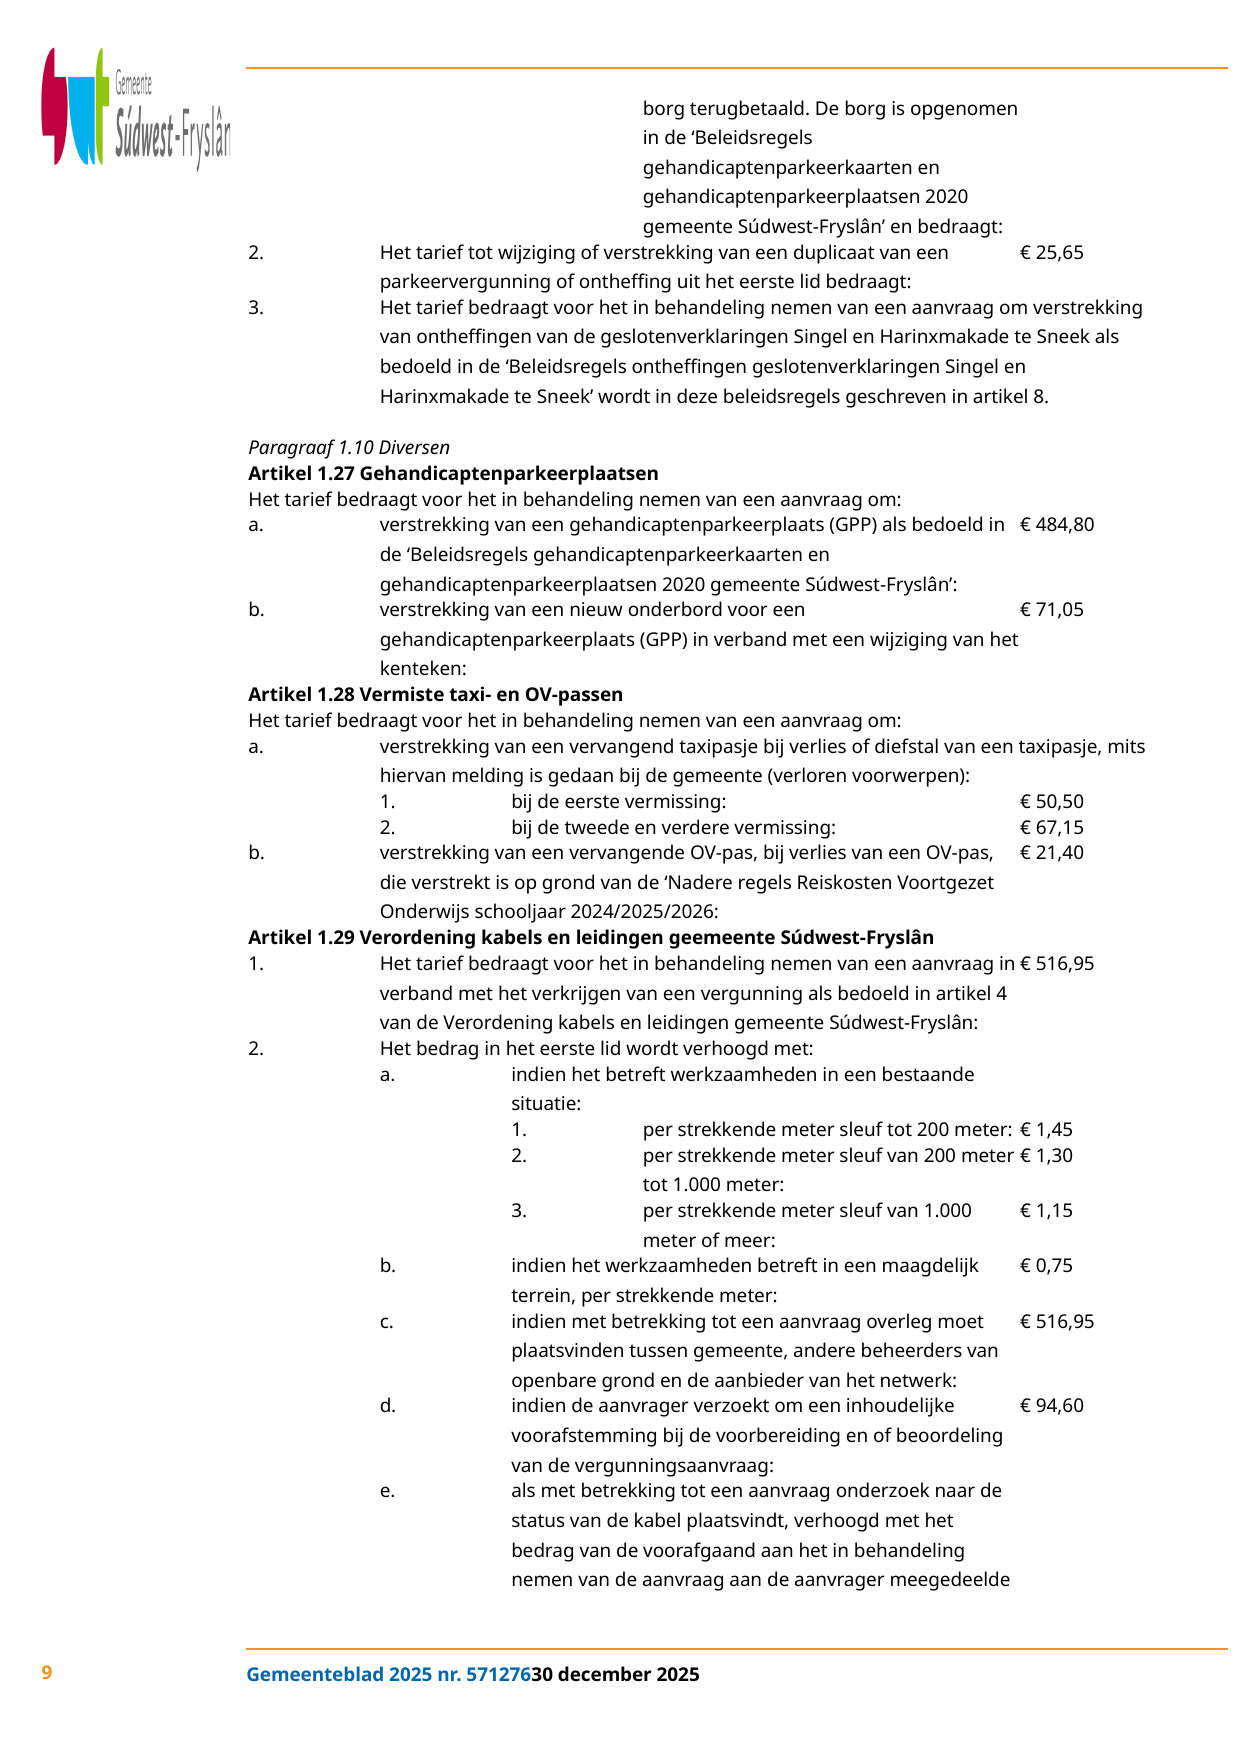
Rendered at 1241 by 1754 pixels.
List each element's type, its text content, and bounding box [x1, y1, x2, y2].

table_cell 2. [248, 1035, 379, 1061]
table_cell 3. [248, 294, 379, 409]
table_cell € 94,60 [1020, 1393, 1152, 1478]
table_cell [511, 95, 643, 239]
table_cell [248, 1197, 379, 1252]
table_cell [380, 1197, 511, 1252]
table_cell [380, 95, 511, 239]
table_cell Het tarief bedraagt voor het in behandeling nemen van een aanvraag om: [248, 486, 1152, 512]
table_cell verstrekking van een vervangend taxipasje bij verlies of diefstal van een taxipasje, mits hiervan melding is gedaan bij de gemeente (verloren voorwerpen): [380, 733, 1152, 788]
table_cell [1020, 1061, 1152, 1116]
table_cell [248, 1142, 379, 1197]
table_cell [248, 1253, 379, 1308]
table_cell indien met betrekking tot een aanvraag overleg moet plaatsvinden tussen gemeente, andere beheerders van openbare grond en de aanbieder van het netwerk: [511, 1308, 1020, 1393]
table_cell € 21,40 [1020, 840, 1152, 924]
table_cell [248, 1308, 379, 1393]
table_cell Het tarief bedraagt voor het in behandeling nemen van een aanvraag om verstrekking van ontheffingen van de geslotenverklaringen Singel en Harinxmakade te Sneek als bedoeld in de ‘Beleidsregels ontheffingen geslotenverklaringen Singel en Harinxmakade te Sneek’ wordt in deze beleidsregels geschreven in artikel 8. [380, 294, 1152, 409]
table_cell 1. [248, 950, 379, 1035]
table_cell d. [380, 1393, 511, 1478]
table_cell Het tarief bedraagt voor het in behandeling nemen van een aanvraag om: [248, 707, 1152, 733]
table_cell Het bedrag in het eerste lid wordt verhoogd met: [380, 1035, 1152, 1061]
table_cell 3. [511, 1197, 643, 1252]
table_cell per strekkende meter sleuf van 1.000 meter of meer: [643, 1197, 1020, 1252]
table_cell € 50,50 [1020, 788, 1152, 814]
table_cell b. [248, 596, 379, 681]
table_cell € 516,95 [1020, 1308, 1152, 1393]
table_cell a. [380, 1061, 511, 1116]
table_cell 2. [248, 239, 379, 294]
table_cell e. [380, 1478, 511, 1592]
table_cell a. [248, 512, 379, 596]
table_cell bij de eerste vermissing: [511, 788, 1020, 814]
table_cell € 0,75 [1020, 1253, 1152, 1308]
picture [41, 47, 231, 172]
table_cell indien het werkzaamheden betreft in een maagdelijk terrein, per strekkende meter: [511, 1253, 1020, 1308]
table_cell € 1,45 [1020, 1116, 1152, 1142]
table_cell bij de tweede en verdere vermissing: [511, 814, 1020, 839]
table_cell [248, 1116, 379, 1142]
table_cell Artikel 1.28 Vermiste taxi- en OV-passen [248, 681, 1152, 707]
table_cell € 484,80 [1020, 512, 1152, 596]
table_cell 1. [511, 1116, 643, 1142]
table_cell indien het betreft werkzaamheden in een bestaande situatie: [511, 1061, 1020, 1116]
table_cell per strekkende meter sleuf tot 200 meter: [643, 1116, 1020, 1142]
table_cell Paragraaf 1.10 Diversen [248, 434, 1152, 460]
table_cell 2. [511, 1142, 643, 1197]
table_cell Het tarief bedraagt voor het in behandeling nemen van een aanvraag in verband met het verkrijgen van een vergunning als bedoeld in artikel 4 van de Verordening kabels en leidingen gemeente Súdwest-Fryslân: [380, 950, 1020, 1035]
table_cell Artikel 1.29 Verordening kabels en leidingen geemeente Súdwest-Fryslân [248, 925, 1152, 950]
table_cell [248, 1478, 379, 1592]
table_cell verstrekking van een gehandicaptenparkeerplaats (GPP) als bedoeld in de ‘Beleidsregels gehandicaptenparkeerkaarten en gehandicaptenparkeerplaatsen 2020 gemeente Súdwest-Fryslân’: [380, 512, 1020, 596]
table_cell b. [248, 840, 379, 924]
table_cell borg terugbetaald. De borg is opgenomen in de ‘Beleidsregels gehandicaptenparkeerkaarten en gehandicaptenparkeerplaatsen 2020 gemeente Súdwest-Fryslân’ en bedraagt: [643, 95, 1020, 239]
table_cell c. [380, 1308, 511, 1393]
table_cell 1. [380, 788, 511, 814]
table_cell als met betrekking tot een aanvraag onderzoek naar de status van de kabel plaatsvindt, verhoogd met het bedrag van de voorafgaand aan het in behandeling nemen van de aanvraag aan de aanvrager meegedeelde [511, 1478, 1020, 1592]
table_cell [1020, 95, 1152, 239]
table_cell € 25,65 [1020, 239, 1152, 294]
table_cell [248, 788, 379, 814]
table_cell Het tarief tot wijziging of verstrekking van een duplicaat van een parkeervergunning of ontheffing uit het eerste lid bedraagt: [380, 239, 1020, 294]
table_cell Artikel 1.27 Gehandicaptenparkeerplaatsen [248, 460, 1152, 486]
table_cell [380, 1116, 511, 1142]
table_cell [248, 814, 379, 839]
table_cell [248, 1061, 379, 1116]
table_cell € 1,30 [1020, 1142, 1152, 1197]
table_cell € 71,05 [1020, 596, 1152, 681]
table_cell verstrekking van een nieuw onderbord voor een gehandicaptenparkeerplaats (GPP) in verband met een wijziging van het kenteken: [380, 596, 1020, 681]
table_cell [248, 95, 379, 239]
table_cell [248, 409, 1152, 434]
table_cell b. [380, 1253, 511, 1308]
table_cell per strekkende meter sleuf van 200 meter tot 1.000 meter: [643, 1142, 1020, 1197]
table_cell [1020, 1478, 1152, 1592]
table_cell [380, 1142, 511, 1197]
table_cell a. [248, 733, 379, 788]
table_cell [248, 1393, 379, 1478]
table_cell € 516,95 [1020, 950, 1152, 1035]
table_cell 2. [380, 814, 511, 839]
table_cell € 1,15 [1020, 1197, 1152, 1252]
table_cell indien de aanvrager verzoekt om een inhoudelijke voorafstemming bij de voorbereiding en of beoordeling van de vergunningsaanvraag: [511, 1393, 1020, 1478]
table_cell € 67,15 [1020, 814, 1152, 839]
table_cell verstrekking van een vervangende OV-pas, bij verlies van een OV-pas, die verstrekt is op grond van de ‘Nadere regels Reiskosten Voortgezet Onderwijs schooljaar 2024/2025/2026: [380, 840, 1020, 924]
